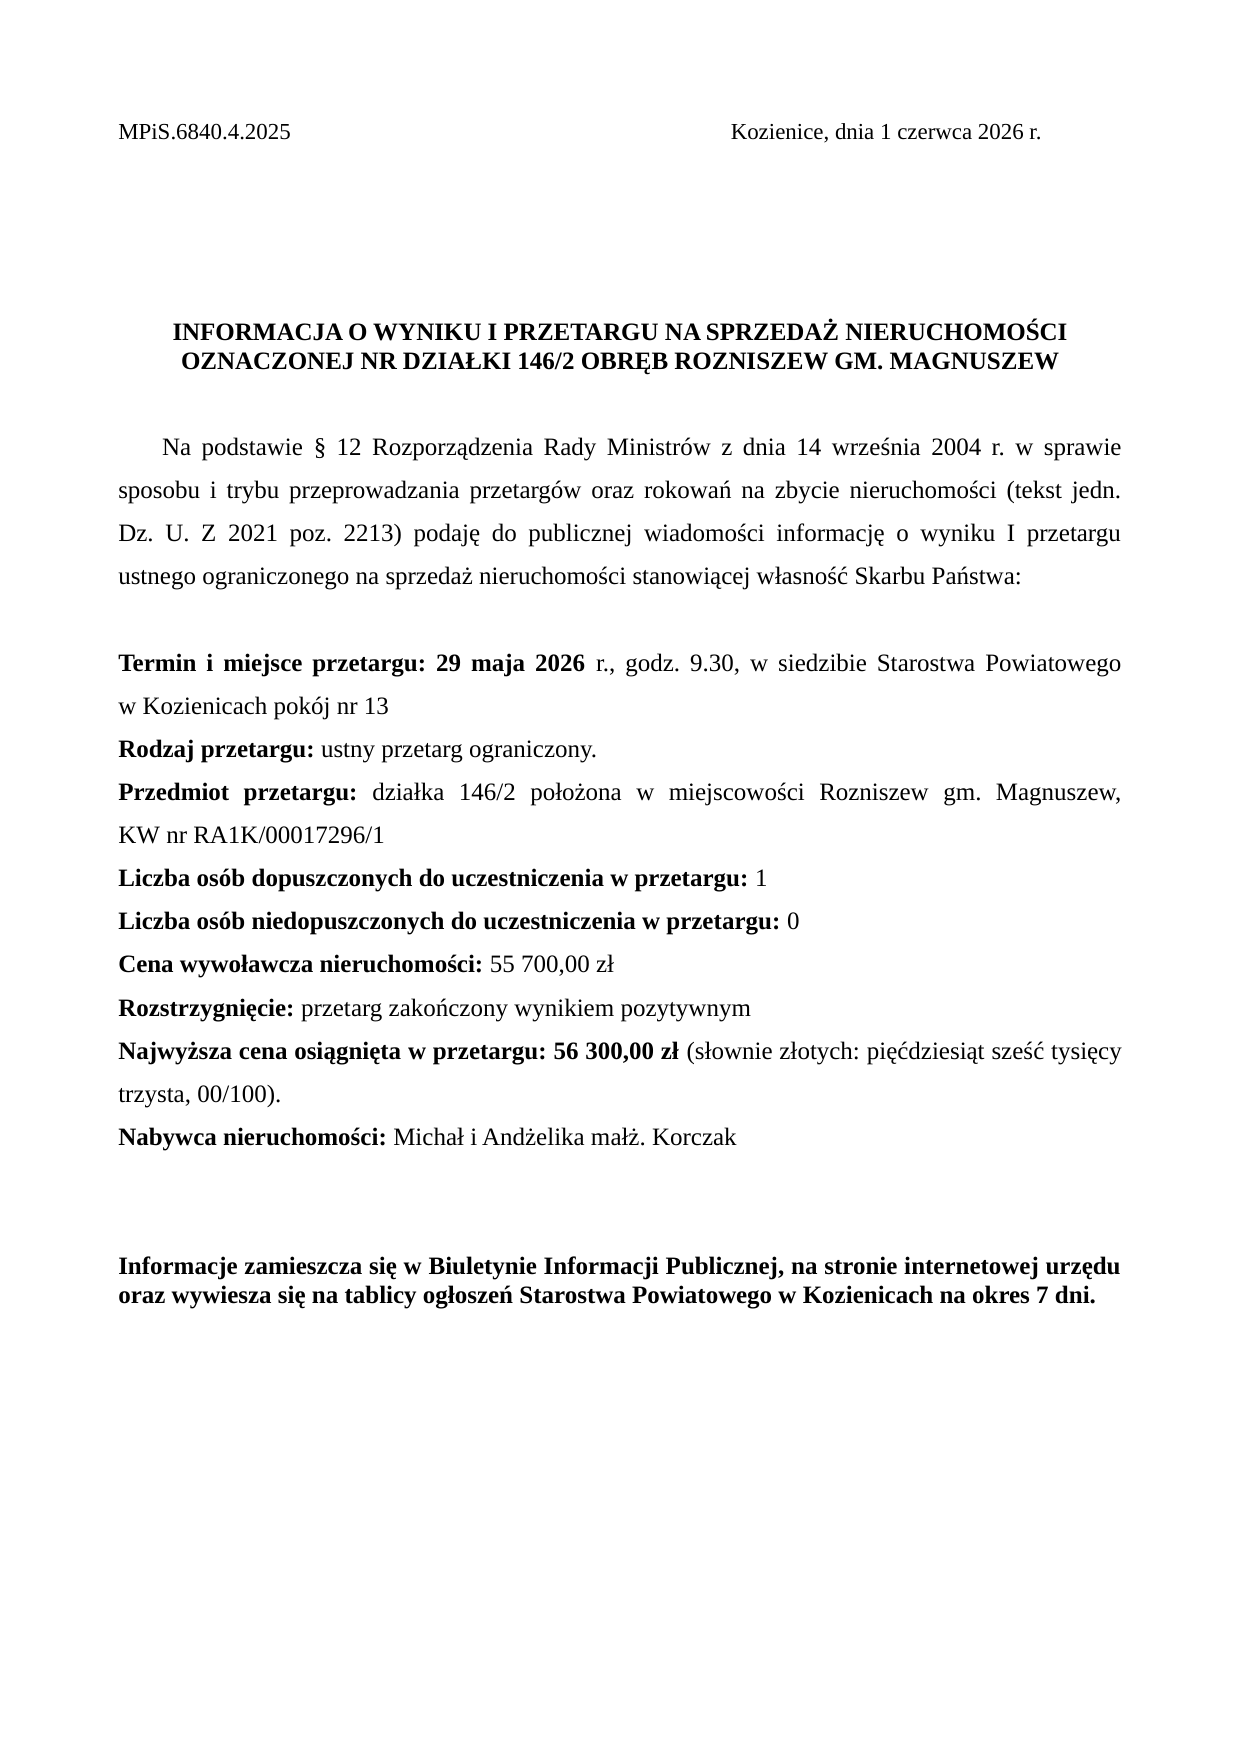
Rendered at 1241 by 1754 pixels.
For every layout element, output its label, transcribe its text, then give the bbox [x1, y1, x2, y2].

text Liczba osób niedopuszczonych do uczestniczenia w przetargu: 0 [118, 906, 1122, 935]
text Cena wywoławcza nieruchomości: 55 700,00 zł [118, 949, 1122, 978]
text Informacje zamieszcza się w Biuletynie Informacji Publicznej, na stronie internetowej urzędu oraz wywiesza się na tablicy ogłoszeń Starostwa Powiatowego w Kozienicach na okres 7 dni. [118, 1251, 1122, 1309]
text Na podstawie § 12 Rozporządzenia Rady Ministrów z dnia 14 września 2004 r. w sprawie sposobu i trybu przeprowadzania przetargów oraz rokowań na zbycie nieruchomości (tekst jedn. Dz. U. Z 2021 poz. 2213) podaję do publicznej wiadomości informację o wyniku I przetargu ustnego ograniczonego na sprzedaż nieruchomości stanowiącej własność Skarbu Państwa: [118, 432, 1122, 590]
text Rozstrzygnięcie: przetarg zakończony wynikiem pozytywnym [118, 993, 1122, 1021]
text Najwyższa cena osiągnięta w przetargu: 56 300,00 zł (słownie złotych: pięćdziesiąt sześć tysięcy trzysta, 00/100). [118, 1036, 1122, 1108]
text INFORMACJA O WYNIKU I PRZETARGU NA SPRZEDAŻ NIERUCHOMOŚCI OZNACZONEJ NR DZIAŁKI 146/2 OBRĘB ROZNISZEW GM. MAGNUSZEW [118, 317, 1122, 374]
text Liczba osób dopuszczonych do uczestniczenia w przetargu: 1 [118, 863, 1122, 892]
text Termin i miejsce przetargu: 29 maja 2026 r., godz. 9.30, w siedzibie Starostwa Powiatowego w Kozienicach pokój nr 13 [118, 648, 1122, 719]
text Przedmiot przetargu: działka 146/2 położona w miejscowości Rozniszew gm. Magnuszew, KW nr RA1K/00017296/1 [118, 777, 1122, 849]
text MPiS.6840.4.2025 Kozienice, dnia 1 czerwca 2026 r. [118, 118, 1122, 144]
text Rodzaj przetargu: ustny przetarg ograniczony. [118, 734, 1122, 763]
text Nabywca nieruchomości: Michał i Andżelika małż. Korczak [118, 1122, 1122, 1151]
